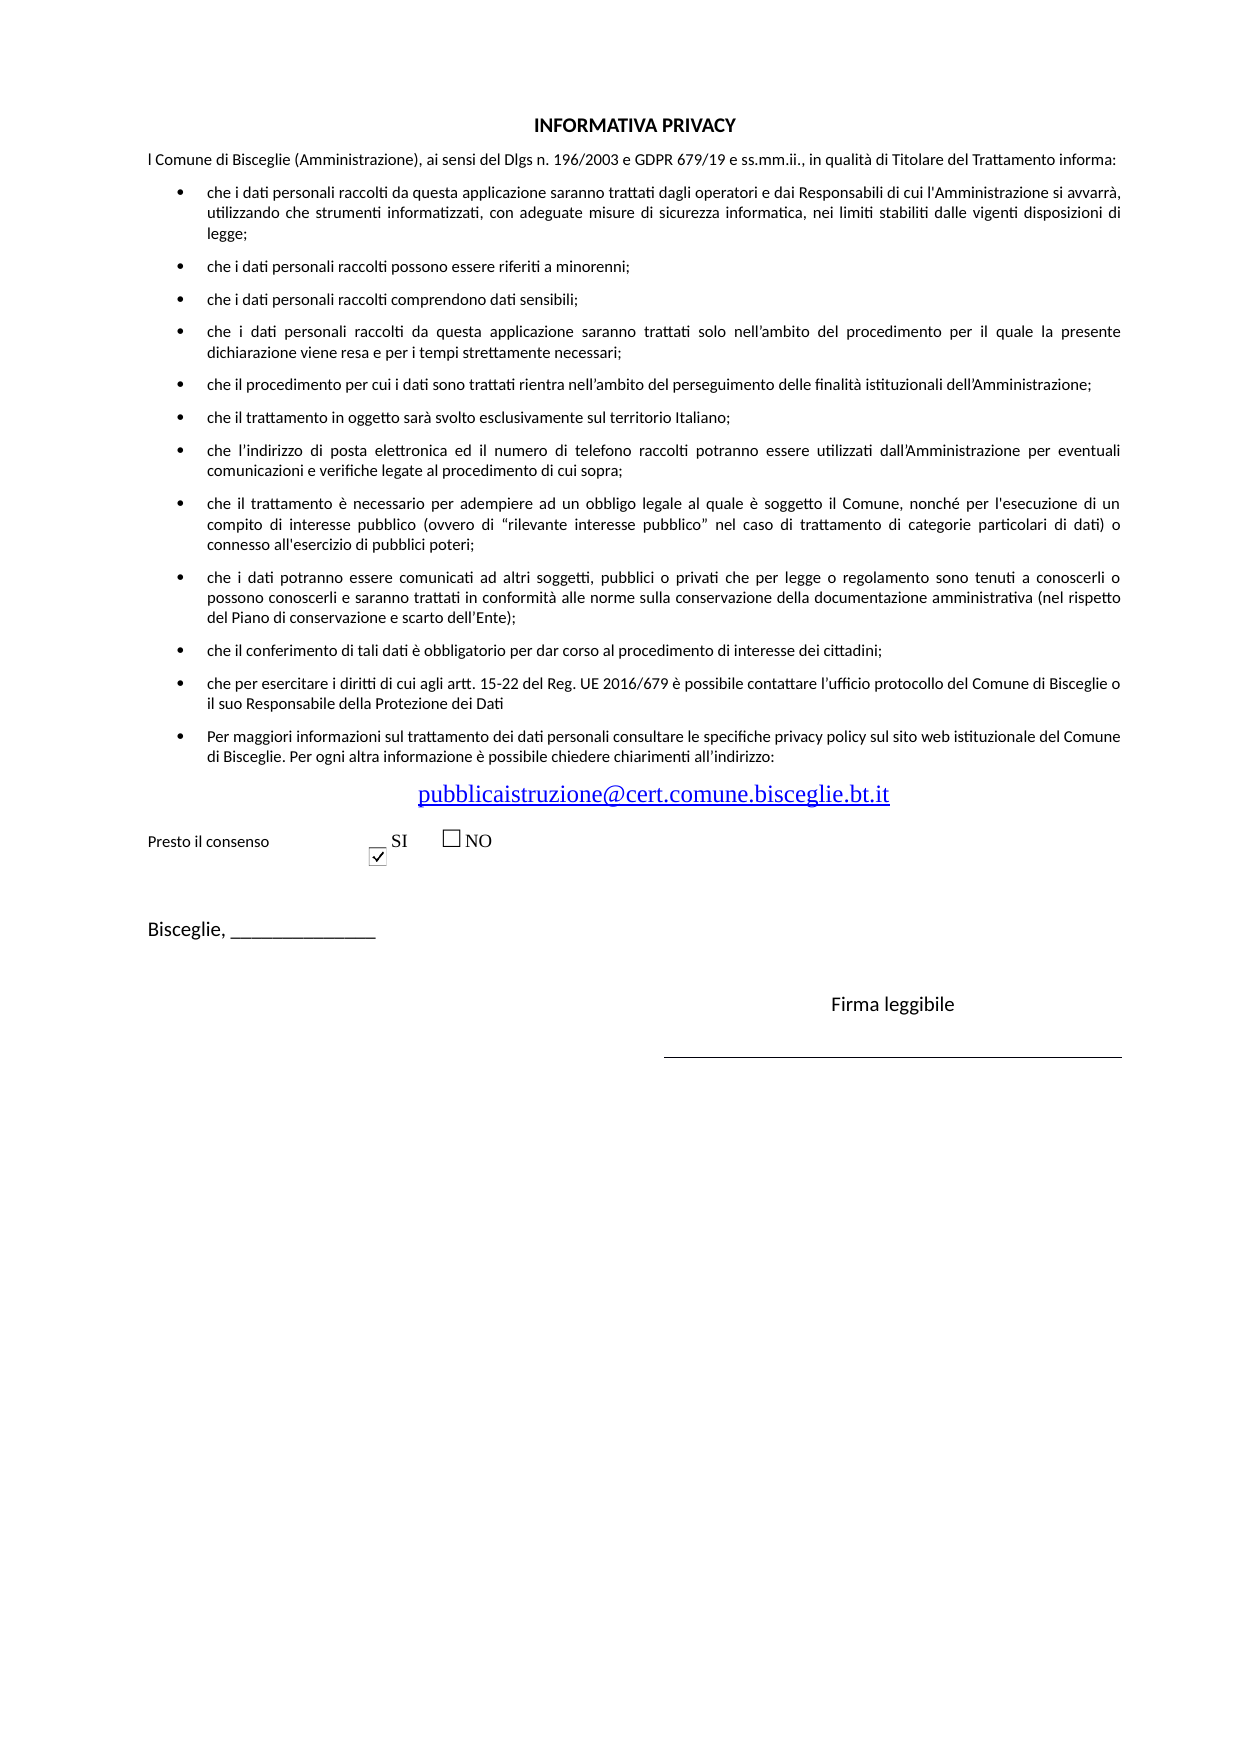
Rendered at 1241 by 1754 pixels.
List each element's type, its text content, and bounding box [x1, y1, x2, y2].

text Bisceglie, ______________ [148, 916, 1122, 941]
text Firma leggibile [664, 992, 1122, 1017]
text pubblicaistruzione@cert.comune.bisceglie.bt.it [185, 779, 1122, 808]
list che i dati personali raccolti comprendono dati sensibili; [177, 289, 1122, 309]
list che i dati potranno essere comunicati ad altri soggetti, pubblici o privati che per legge o regolamento sono tenuti a conoscerli o possono conoscerli e saranno trattati in conformità alle norme sulla conservazione della documentazione amministrativa (nel rispetto del Piano di conservazione e scarto dell’Ente); [177, 567, 1122, 628]
text Presto il consenso SI □ NO [148, 821, 1122, 865]
text l Comune di Bisceglie (Amministrazione), ai sensi del Dlgs n. 196/2003 e GDPR 679/19 e ss.mm.ii., in qualità di Titolare del Trattamento informa: [148, 150, 1122, 170]
list che per esercitare i diritti di cui agli artt. 15-22 del Reg. UE 2016/679 è possibile contattare l’ufficio protocollo del Comune di Bisceglie o il suo Responsabile della Protezione dei Dati [177, 673, 1122, 714]
list che i dati personali raccolti da questa applicazione saranno trattati solo nell’ambito del procedimento per il quale la presente dichiarazione viene resa e per i tempi strettamente necessari; [177, 322, 1122, 362]
list che l’indirizzo di posta elettronica ed il numero di telefono raccolti potranno essere utilizzati dall’Amministrazione per eventuali comunicazioni e verifiche legate al procedimento di cui sopra; [177, 440, 1122, 481]
list che il conferimento di tali dati è obbligatorio per dar corso al procedimento di interesse dei cittadini; [177, 640, 1122, 661]
list che i dati personali raccolti possono essere riferiti a minorenni; [177, 256, 1122, 276]
text INFORMATIVA PRIVACY [148, 112, 1122, 137]
list che i dati personali raccolti da questa applicazione saranno trattati dagli operatori e dai Responsabili di cui l'Amministrazione si avvarrà, utilizzando che strumenti informatizzati, con adeguate misure di sicurezza informatica, nei limiti stabiliti dalle vigenti disposizioni di legge; [177, 182, 1122, 243]
list che il procedimento per cui i dati sono trattati rientra nell’ambito del perseguimento delle finalità istituzionali dell’Amministrazione; [177, 375, 1122, 395]
list Per maggiori informazioni sul trattamento dei dati personali consultare le specifiche privacy policy sul sito web istituzionale del Comune di Bisceglie. Per ogni altra informazione è possibile chiedere chiarimenti all’indirizzo: [177, 726, 1122, 767]
list che il trattamento è necessario per adempiere ad un obbligo legale al quale è soggetto il Comune, nonché per l'esecuzione di un compito di interesse pubblico (ovvero di “rilevante interesse pubblico” nel caso di trattamento di categorie particolari di dati) o connesso all'esercizio di pubblici poteri; [177, 493, 1122, 554]
list che il trattamento in oggetto sarà svolto esclusivamente sul territorio Italiano; [177, 407, 1122, 428]
